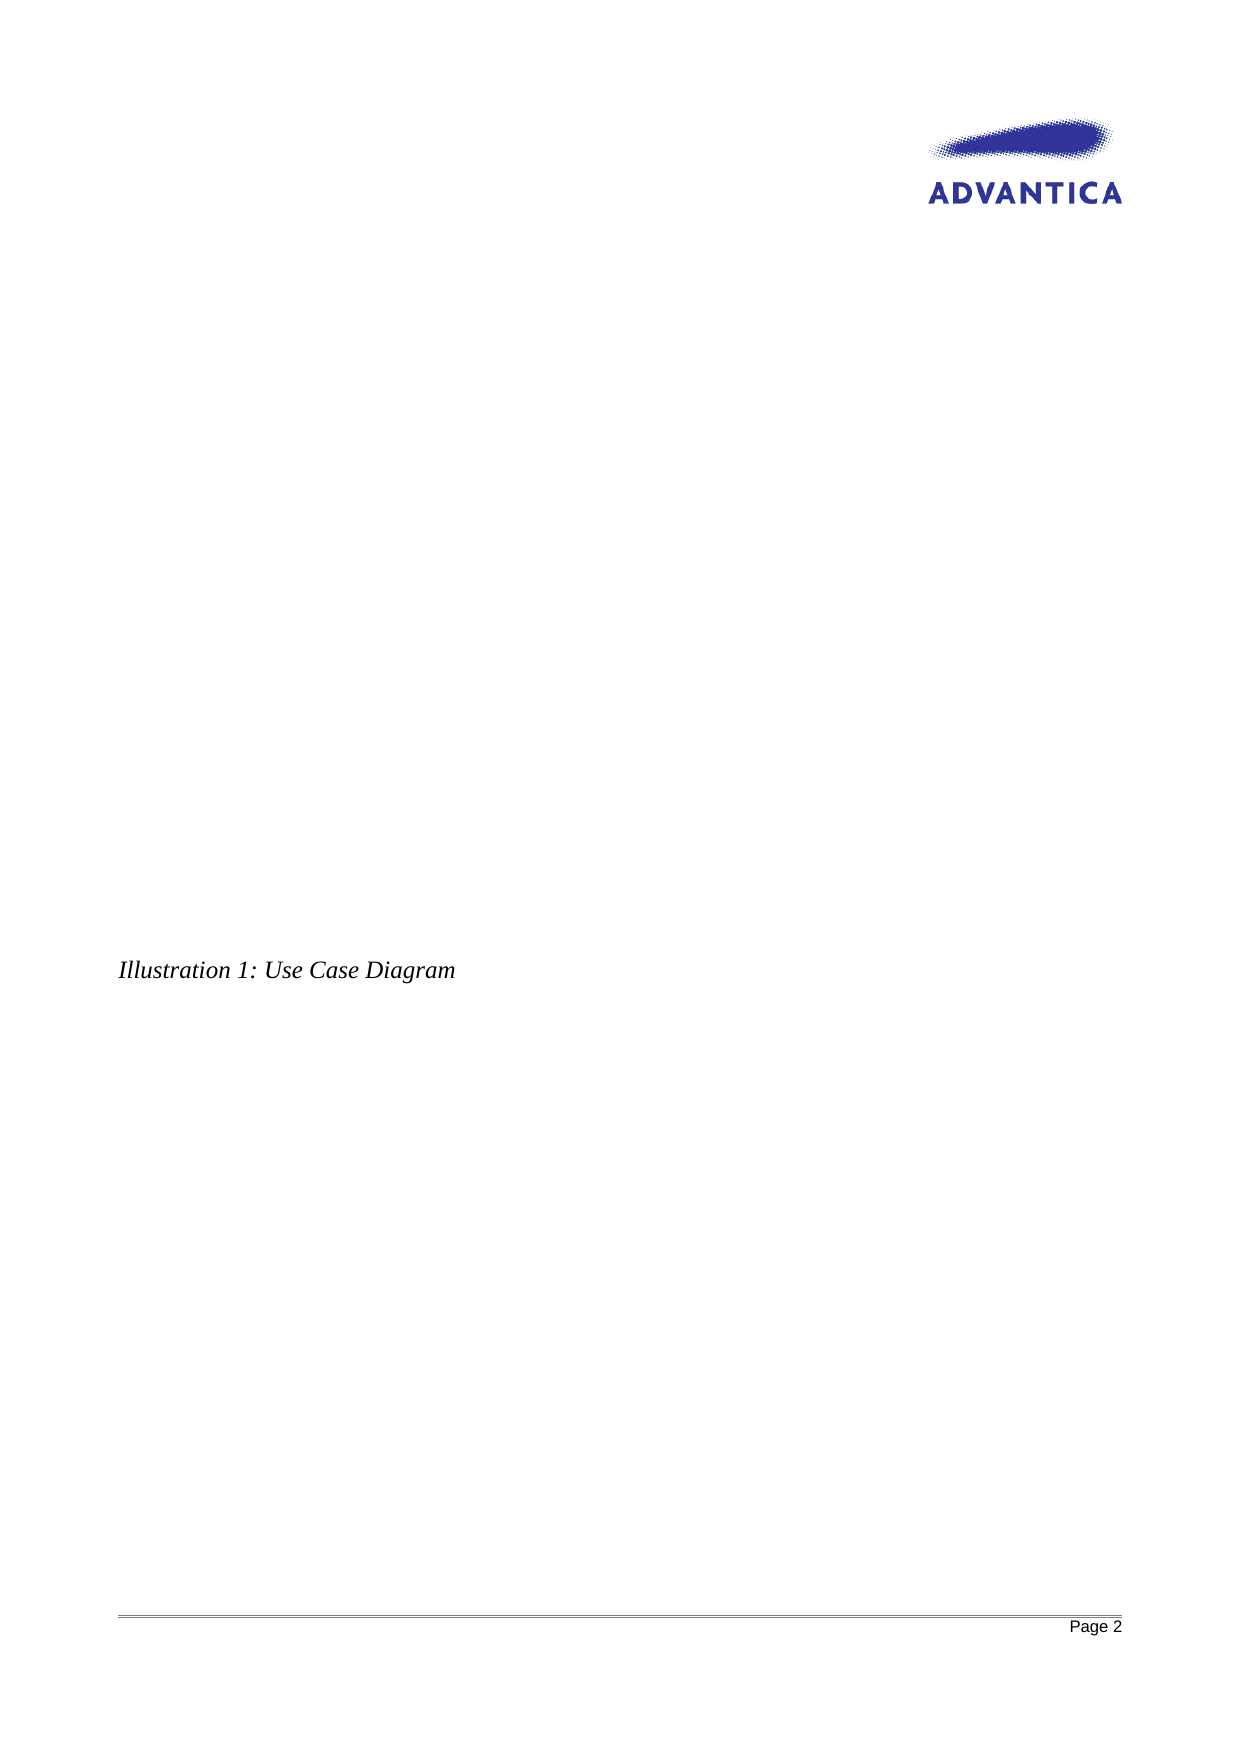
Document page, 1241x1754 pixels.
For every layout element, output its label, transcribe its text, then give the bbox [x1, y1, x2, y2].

picture [927, 118, 1122, 204]
text Illustration 1: Use Case Diagram [118, 271, 1122, 984]
